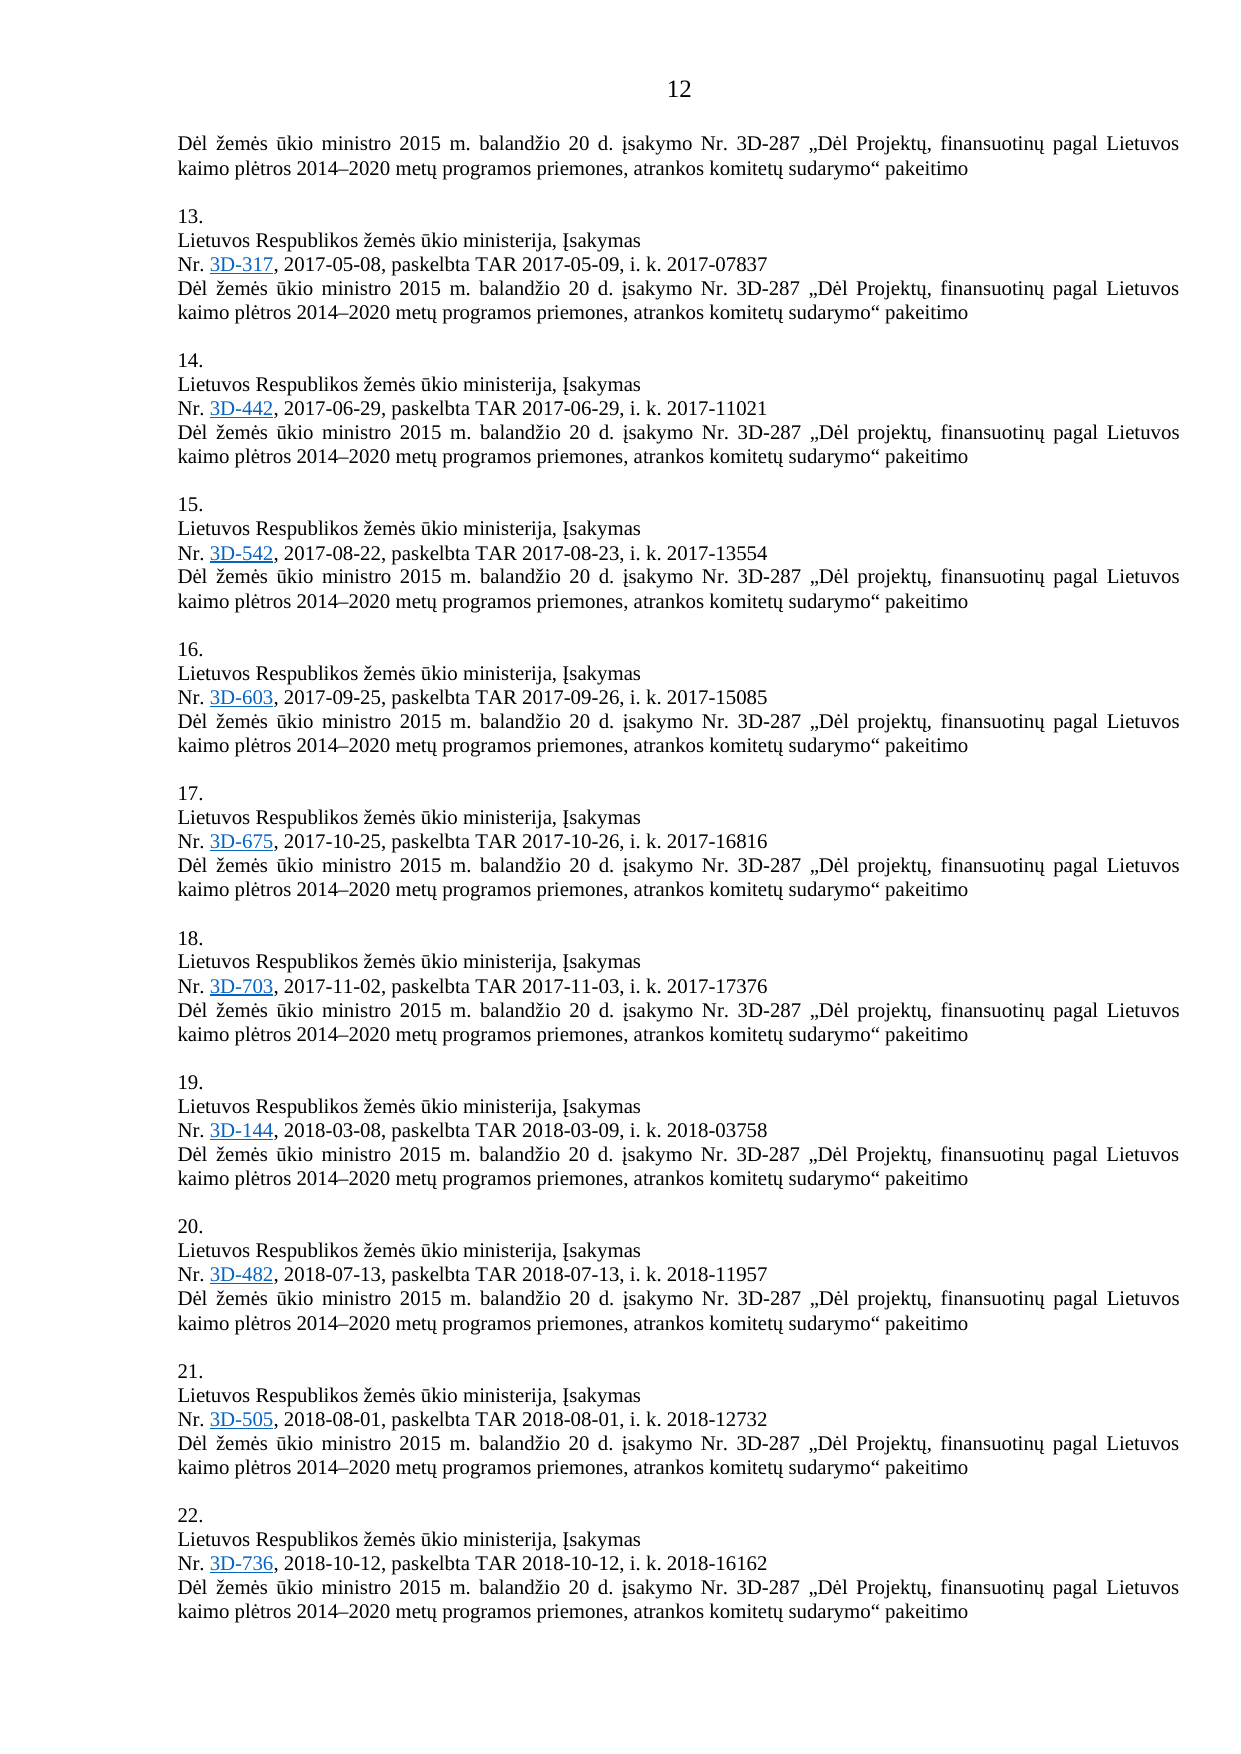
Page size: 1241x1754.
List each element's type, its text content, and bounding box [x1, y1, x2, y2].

text Lietuvos Respublikos žemės ūkio ministerija, Įsakymas [177, 661, 1181, 685]
text 17. [177, 781, 1181, 805]
text Nr. 3D-542, 2017-08-22, paskelbta TAR 2017-08-23, i. k. 2017-13554 [177, 540, 1181, 564]
text Nr. 3D-482, 2018-07-13, paskelbta TAR 2018-07-13, i. k. 2018-11957 [177, 1262, 1181, 1286]
text Lietuvos Respublikos žemės ūkio ministerija, Įsakymas [177, 372, 1181, 396]
text Dėl žemės ūkio ministro 2015 m. balandžio 20 d. įsakymo Nr. 3D-287 „Dėl projektų, finansuotinų pagal Lietuvos kaimo plėtros 2014–2020 metų programos priemones, atrankos komitetų sudarymo“ pakeitimo [177, 853, 1181, 901]
text Dėl žemės ūkio ministro 2015 m. balandžio 20 d. įsakymo Nr. 3D-287 „Dėl projektų, finansuotinų pagal Lietuvos kaimo plėtros 2014–2020 metų programos priemones, atrankos komitetų sudarymo“ pakeitimo [177, 420, 1181, 468]
text Dėl žemės ūkio ministro 2015 m. balandžio 20 d. įsakymo Nr. 3D-287 „Dėl projektų, finansuotinų pagal Lietuvos kaimo plėtros 2014–2020 metų programos priemones, atrankos komitetų sudarymo“ pakeitimo [177, 1286, 1181, 1334]
text Dėl žemės ūkio ministro 2015 m. balandžio 20 d. įsakymo Nr. 3D-287 „Dėl projektų, finansuotinų pagal Lietuvos kaimo plėtros 2014–2020 metų programos priemones, atrankos komitetų sudarymo“ pakeitimo [177, 709, 1181, 757]
text Dėl žemės ūkio ministro 2015 m. balandžio 20 d. įsakymo Nr. 3D-287 „Dėl projektų, finansuotinų pagal Lietuvos kaimo plėtros 2014–2020 metų programos priemones, atrankos komitetų sudarymo“ pakeitimo [177, 564, 1181, 613]
text 15. [177, 492, 1181, 516]
text Nr. 3D-144, 2018-03-08, paskelbta TAR 2018-03-09, i. k. 2018-03758 [177, 1118, 1181, 1142]
text Lietuvos Respublikos žemės ūkio ministerija, Įsakymas [177, 1527, 1181, 1551]
text Dėl žemės ūkio ministro 2015 m. balandžio 20 d. įsakymo Nr. 3D-287 „Dėl Projektų, finansuotinų pagal Lietuvos kaimo plėtros 2014–2020 metų programos priemones, atrankos komitetų sudarymo“ pakeitimo [177, 1142, 1181, 1190]
text 13. [177, 203, 1181, 228]
text 16. [177, 637, 1181, 661]
text Nr. 3D-442, 2017-06-29, paskelbta TAR 2017-06-29, i. k. 2017-11021 [177, 396, 1181, 420]
text Lietuvos Respublikos žemės ūkio ministerija, Įsakymas [177, 228, 1181, 252]
text Nr. 3D-505, 2018-08-01, paskelbta TAR 2018-08-01, i. k. 2018-12732 [177, 1407, 1181, 1431]
text 18. [177, 925, 1181, 949]
text Dėl žemės ūkio ministro 2015 m. balandžio 20 d. įsakymo Nr. 3D-287 „Dėl Projektų, finansuotinų pagal Lietuvos kaimo plėtros 2014–2020 metų programos priemones, atrankos komitetų sudarymo“ pakeitimo [177, 1575, 1181, 1623]
text Dėl žemės ūkio ministro 2015 m. balandžio 20 d. įsakymo Nr. 3D-287 „Dėl Projektų, finansuotinų pagal Lietuvos kaimo plėtros 2014–2020 metų programos priemones, atrankos komitetų sudarymo“ pakeitimo [177, 131, 1181, 179]
text Nr. 3D-736, 2018-10-12, paskelbta TAR 2018-10-12, i. k. 2018-16162 [177, 1551, 1181, 1575]
text 20. [177, 1214, 1181, 1238]
text Lietuvos Respublikos žemės ūkio ministerija, Įsakymas [177, 805, 1181, 829]
text Nr. 3D-603, 2017-09-25, paskelbta TAR 2017-09-26, i. k. 2017-15085 [177, 685, 1181, 709]
text Nr. 3D-675, 2017-10-25, paskelbta TAR 2017-10-26, i. k. 2017-16816 [177, 829, 1181, 853]
text 19. [177, 1070, 1181, 1094]
text 21. [177, 1358, 1181, 1383]
text 22. [177, 1503, 1181, 1527]
text Nr. 3D-317, 2017-05-08, paskelbta TAR 2017-05-09, i. k. 2017-07837 [177, 252, 1181, 276]
text Nr. 3D-703, 2017-11-02, paskelbta TAR 2017-11-03, i. k. 2017-17376 [177, 973, 1181, 998]
text Lietuvos Respublikos žemės ūkio ministerija, Įsakymas [177, 516, 1181, 540]
text Dėl žemės ūkio ministro 2015 m. balandžio 20 d. įsakymo Nr. 3D-287 „Dėl projektų, finansuotinų pagal Lietuvos kaimo plėtros 2014–2020 metų programos priemones, atrankos komitetų sudarymo“ pakeitimo [177, 998, 1181, 1046]
text 14. [177, 348, 1181, 372]
text Dėl žemės ūkio ministro 2015 m. balandžio 20 d. įsakymo Nr. 3D-287 „Dėl Projektų, finansuotinų pagal Lietuvos kaimo plėtros 2014–2020 metų programos priemones, atrankos komitetų sudarymo“ pakeitimo [177, 276, 1181, 324]
text Dėl žemės ūkio ministro 2015 m. balandžio 20 d. įsakymo Nr. 3D-287 „Dėl Projektų, finansuotinų pagal Lietuvos kaimo plėtros 2014–2020 metų programos priemones, atrankos komitetų sudarymo“ pakeitimo [177, 1431, 1181, 1479]
text Lietuvos Respublikos žemės ūkio ministerija, Įsakymas [177, 1383, 1181, 1407]
text Lietuvos Respublikos žemės ūkio ministerija, Įsakymas [177, 1094, 1181, 1118]
text Lietuvos Respublikos žemės ūkio ministerija, Įsakymas [177, 1238, 1181, 1262]
text Lietuvos Respublikos žemės ūkio ministerija, Įsakymas [177, 949, 1181, 973]
